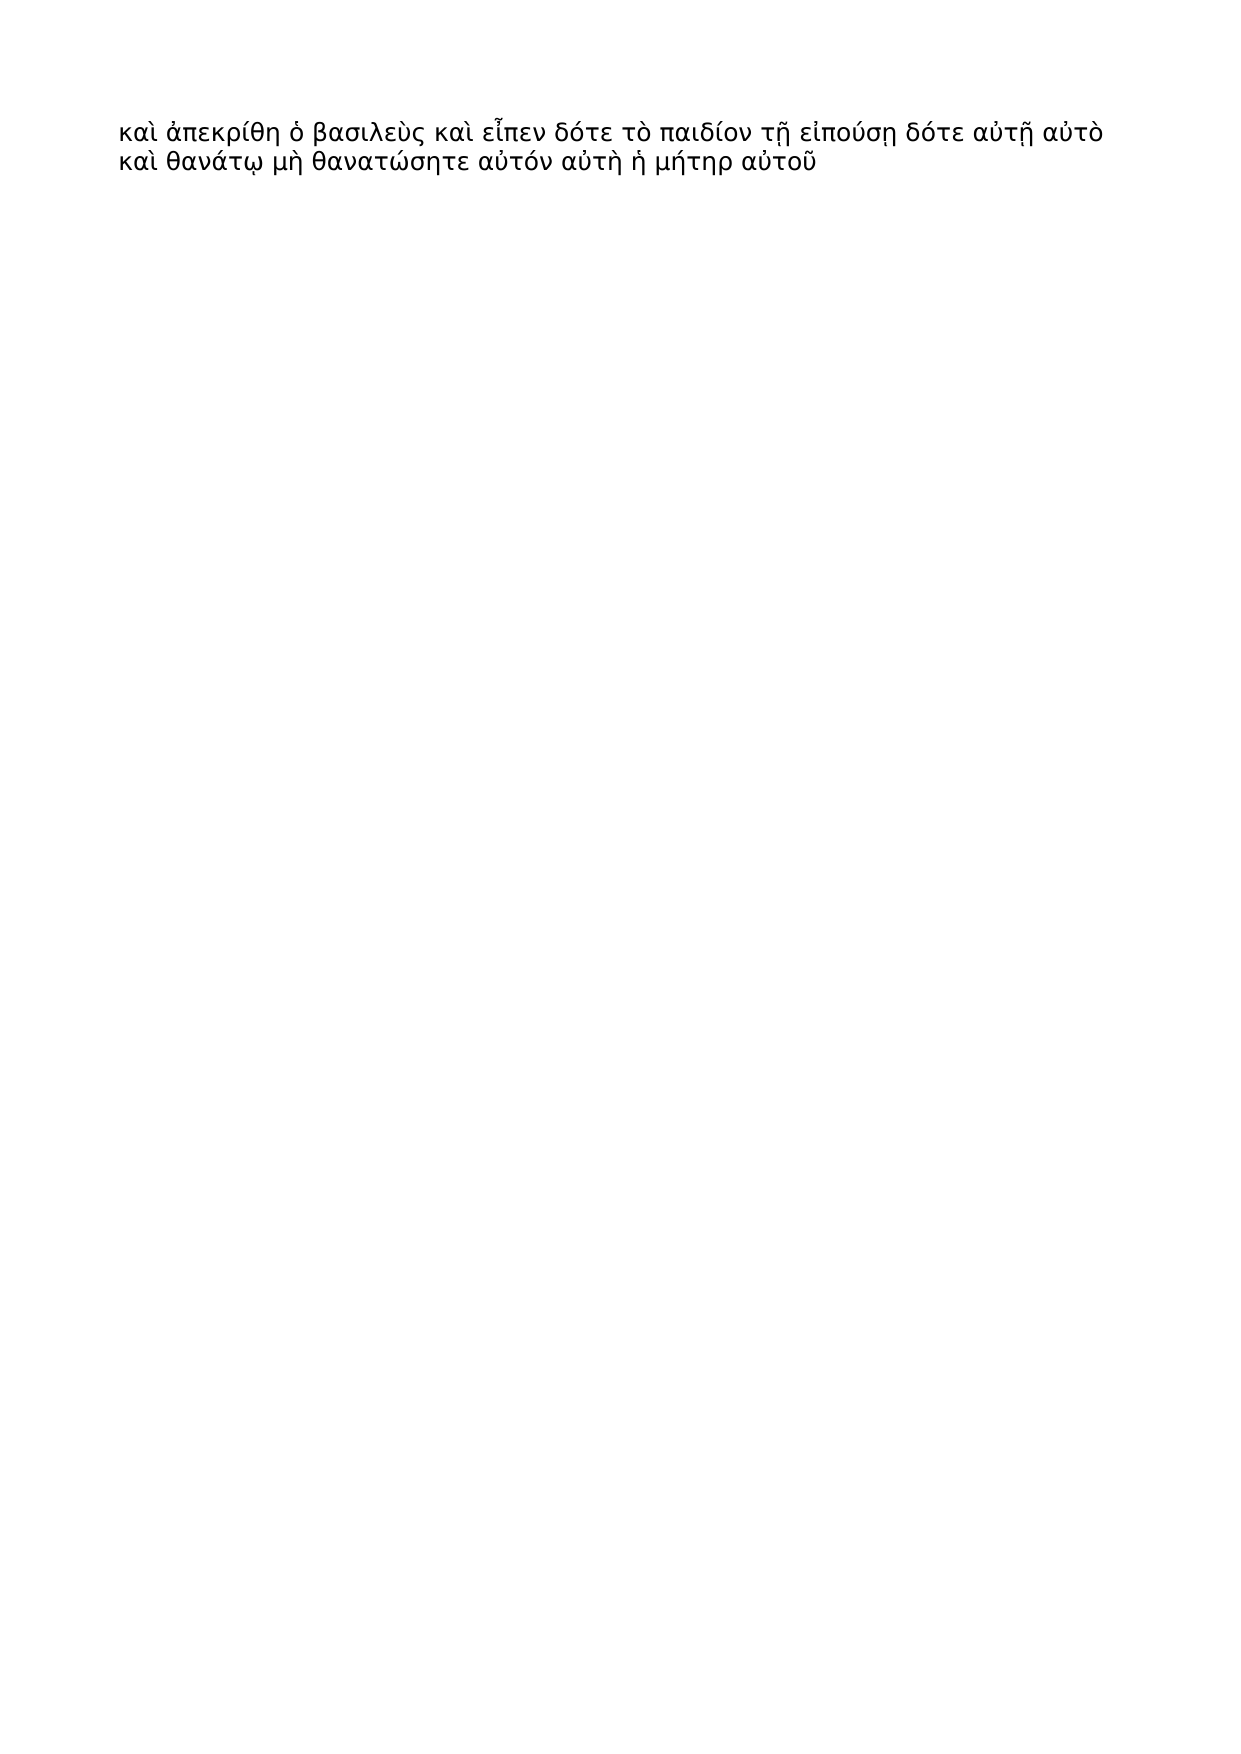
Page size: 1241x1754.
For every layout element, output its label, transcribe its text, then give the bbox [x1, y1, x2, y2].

text καὶ ἀπεκρίθη ὁ βασιλεὺς καὶ εἶπεν δότε τὸ παιδίον τῇ εἰπούσῃ δότε αὐτῇ αὐτὸ καὶ θανάτῳ μὴ θανατώσητε αὐτόν αὐτὴ ἡ μήτηρ αὐτοῦ [118, 118, 1122, 176]
